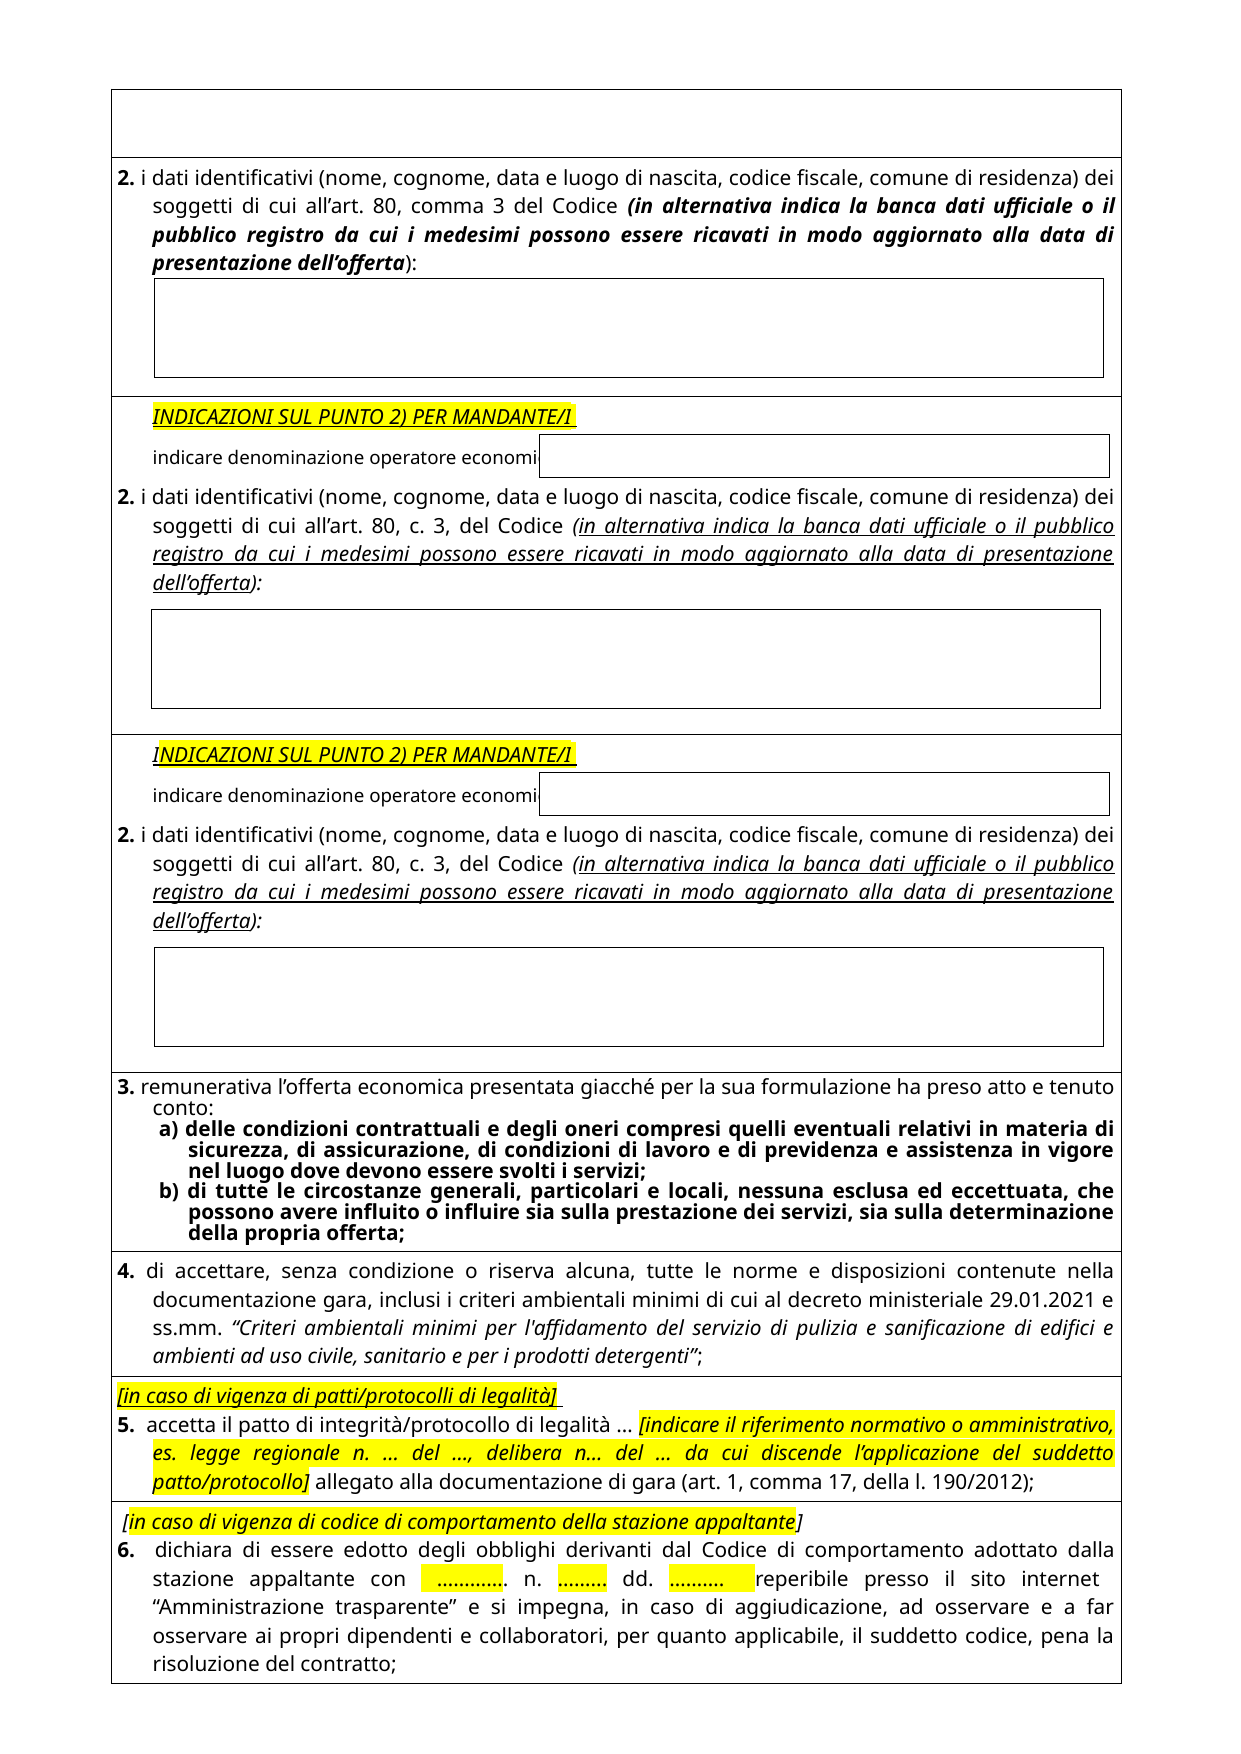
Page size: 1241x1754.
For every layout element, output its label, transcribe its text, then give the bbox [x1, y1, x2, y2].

table_cell [in caso di vigenza di patti/protocolli di legalità] 5. accetta il patto di integrità/protocollo di legalità … [indicare il riferimento normativo o amministrativo, es. legge regionale n. … del …, delibera n… del … da cui discende l’applicazione del suddetto patto/protocollo] allegato alla documentazione di gara (art. 1, comma 17, della l. 190/2012); [112, 1377, 1121, 1501]
table_cell [in caso di vigenza di codice di comportamento della stazione appaltante] 6. dichiara di essere edotto degli obblighi derivanti dal Codice di comportamento adottato dalla stazione appaltante con …………. n. ……... dd. ………. reperibile presso il sito internet www.appalti.provincia.tn.it “Amministrazione trasparente” e si impegna, in caso di aggiudicazione, ad osservare e a far osservare ai propri dipendenti e collaboratori, per quanto applicabile, il suddetto codice, pena la risoluzione del contratto; [112, 1502, 1121, 1683]
table_cell 2. i dati identificativi (nome, cognome, data e luogo di nascita, codice fiscale, comune di residenza) dei soggetti di cui all’art. 80, comma 3 del Codice (in alternativa indica la banca dati ufficiale o il pubblico registro da cui i medesimi possono essere ricavati in modo aggiornato alla data di presentazione dell’offerta): [112, 158, 1121, 396]
table_cell 4. di accettare, senza condizione o riserva alcuna, tutte le norme e disposizioni contenute nella documentazione gara, inclusi i criteri ambientali minimi di cui al decreto ministeriale 29.01.2021 e ss.mm. “Criteri ambientali minimi per l'affidamento del servizio di pulizia e sanificazione di edifici e ambienti ad uso civile, sanitario e per i prodotti detergenti”; [112, 1252, 1121, 1376]
table_cell INDICAZIONI SUL PUNTO 2) PER MANDANTE/I indicare denominazione operatore economico: 2. i dati identificativi (nome, cognome, data e luogo di nascita, codice fiscale, comune di residenza) dei soggetti di cui all’art. 80, c. 3, del Codice (in alternativa indica la banca dati ufficiale o il pubblico registro da cui i medesimi possono essere ricavati in modo aggiornato alla data di presentazione dell’offerta): [112, 397, 1121, 734]
table_cell [112, 90, 1121, 157]
table_cell INDICAZIONI SUL PUNTO 2) PER MANDANTE/I indicare denominazione operatore economico: 2. i dati identificativi (nome, cognome, data e luogo di nascita, codice fiscale, comune di residenza) dei soggetti di cui all’art. 80, c. 3, del Codice (in alternativa indica la banca dati ufficiale o il pubblico registro da cui i medesimi possono essere ricavati in modo aggiornato alla data di presentazione dell’offerta): [112, 735, 1121, 1072]
table_cell 3. remunerativa l’offerta economica presentata giacché per la sua formulazione ha preso atto e tenuto conto: a) delle condizioni contrattuali e degli oneri compresi quelli eventuali relativi in materia di sicurezza, di assicurazione, di condizioni di lavoro e di previdenza e assistenza in vigore nel luogo dove devono essere svolti i servizi; b) di tutte le circostanze generali, particolari e locali, nessuna esclusa ed eccettuata, che possono avere influito o influire sia sulla prestazione dei servizi, sia sulla determinazione della propria offerta; [112, 1073, 1121, 1251]
